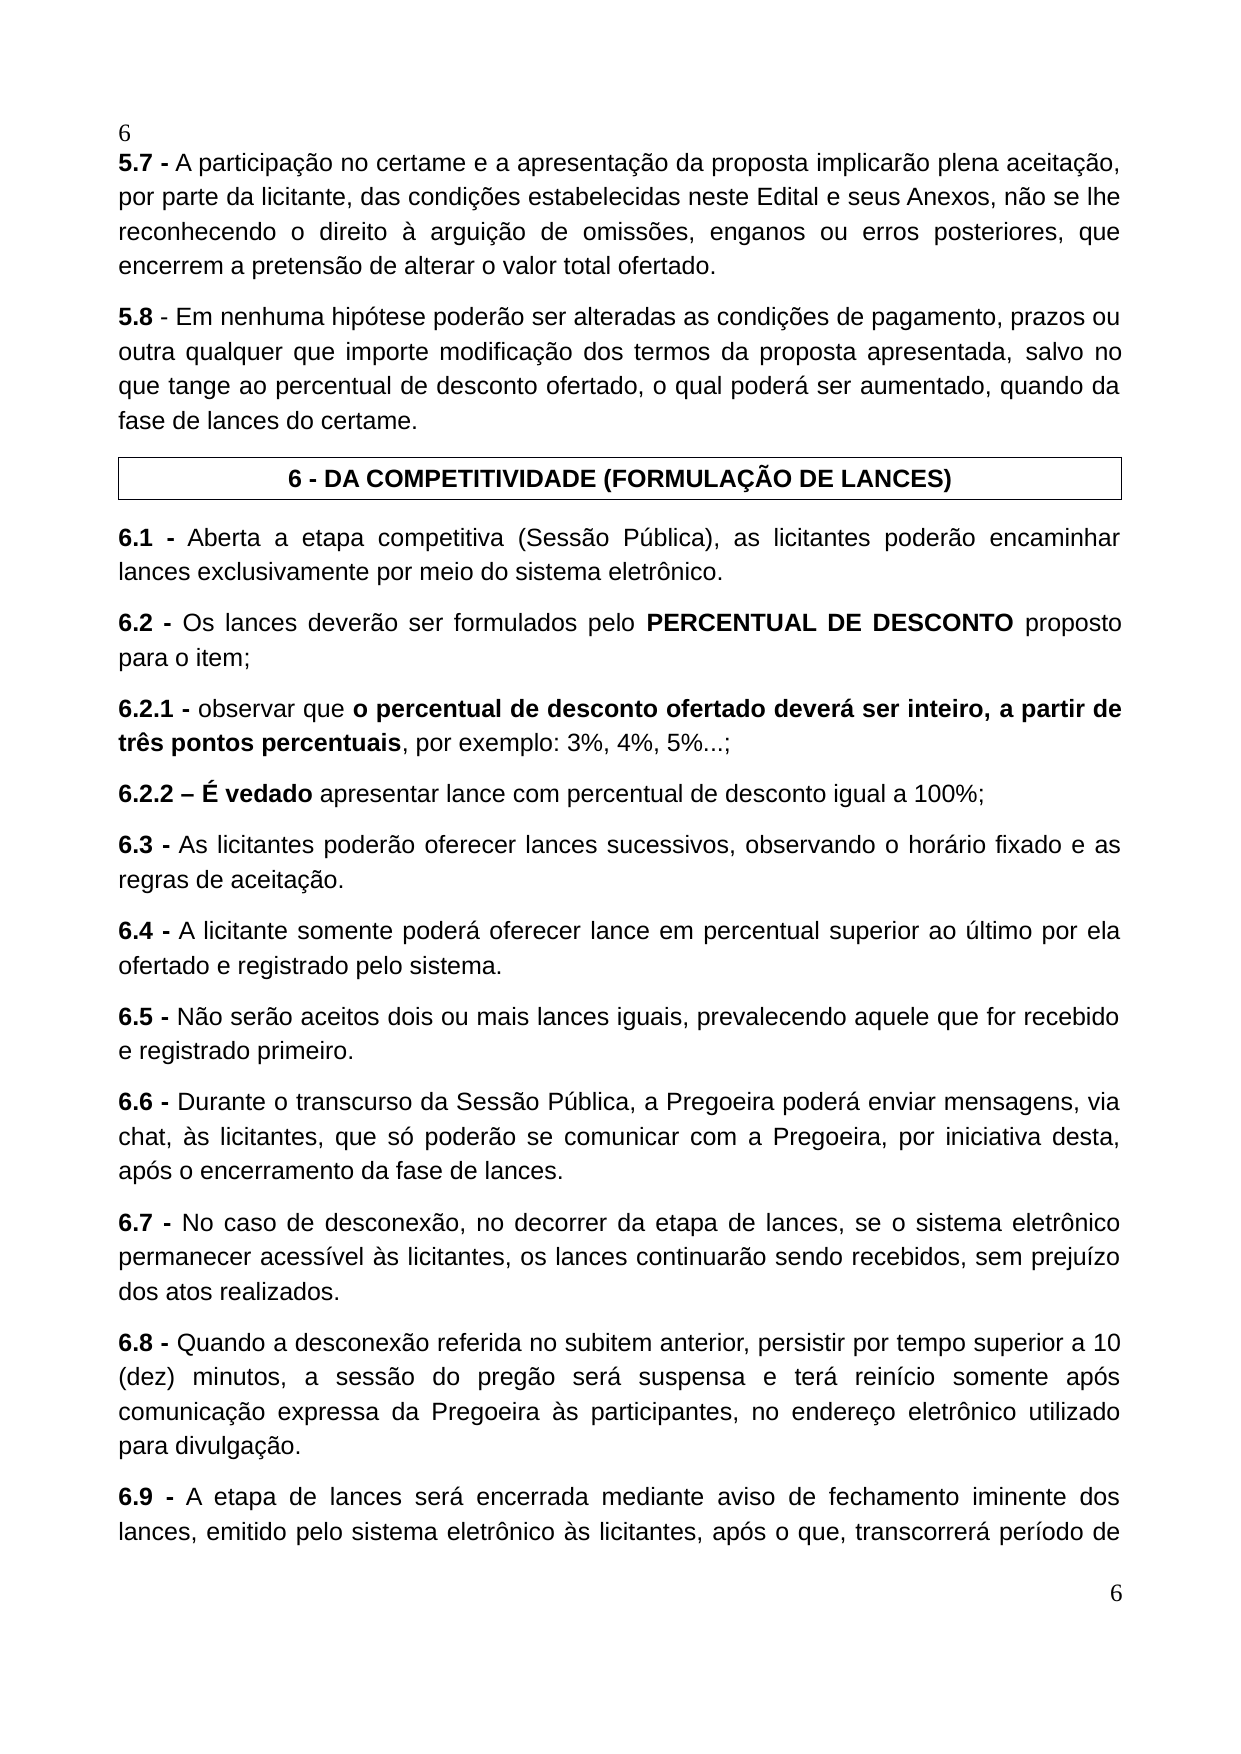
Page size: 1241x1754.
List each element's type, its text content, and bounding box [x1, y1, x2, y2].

text 6.3 - As licitantes poderão oferecer lances sucessivos, observando o horário fixado e as regras de aceitação. [118, 831, 1122, 894]
text 6.2.2 – É vedado apresentar lance com percentual de desconto igual a 100%; [118, 779, 1122, 808]
text 6.9 - A etapa de lances será encerrada mediante aviso de fechamento iminente dos lances, emitido pelo sistema eletrônico às licitantes, após o que, transcorrerá período de [118, 1482, 1122, 1545]
text 6.1 - Aberta a etapa competitiva (Sessão Pública), as licitantes poderão encaminhar lances exclusivamente por meio do sistema eletrônico. [118, 522, 1122, 586]
text 6 - DA COMPETITIVIDADE (FORMULAÇÃO DE LANCES) [119, 458, 1121, 499]
text 6.7 - No caso de desconexão, no decorrer da etapa de lances, se o sistema eletrônico permanecer acessível às licitantes, os lances continuarão sendo recebidos, sem prejuízo dos atos realizados. [118, 1207, 1122, 1305]
text 5.7 - A participação no certame e a apresentação da proposta implicarão plena aceitação, por parte da licitante, das condições estabelecidas neste Edital e seus Anexos, não se lhe reconhecendo o direito à arguição de omissões, enganos ou erros posteriores, que encerrem a pretensão de alterar o valor total ofertado. [118, 148, 1122, 280]
text 6.8 - Quando a desconexão referida no subitem anterior, persistir por tempo superior a 10 (dez) minutos, a sessão do pregão será suspensa e terá reinício somente após comunicação expressa da Pregoeira às participantes, no endereço eletrônico utilizado para divulgação. [118, 1328, 1122, 1460]
text 6.4 - A licitante somente poderá oferecer lance em percentual superior ao último por ela ofertado e registrado pelo sistema. [118, 916, 1122, 979]
text 6.5 - Não serão aceitos dois ou mais lances iguais, prevalecendo aquele que for recebido e registrado primeiro. [118, 1002, 1122, 1065]
text 6.2.1 - observar que o percentual de desconto ofertado deverá ser inteiro, a partir de três pontos percentuais, por exemplo: 3%, 4%, 5%...; [118, 694, 1122, 757]
text 6.2 - Os lances deverão ser formulados pelo PERCENTUAL DE DESCONTO proposto para o item; [118, 608, 1122, 671]
text 6.6 - Durante o transcurso da Sessão Pública, a Pregoeira poderá enviar mensagens, via chat, às licitantes, que só poderão se comunicar com a Pregoeira, por iniciativa desta, após o encerramento da fase de lances. [118, 1087, 1122, 1185]
text 5.8 - Em nenhuma hipótese poderão ser alteradas as condições de pagamento, prazos ou outra qualquer que importe modificação dos termos da proposta apresentada, salvo no que tange ao percentual de desconto ofertado, o qual poderá ser aumentado, quando da fase de lances do certame. [118, 302, 1122, 434]
